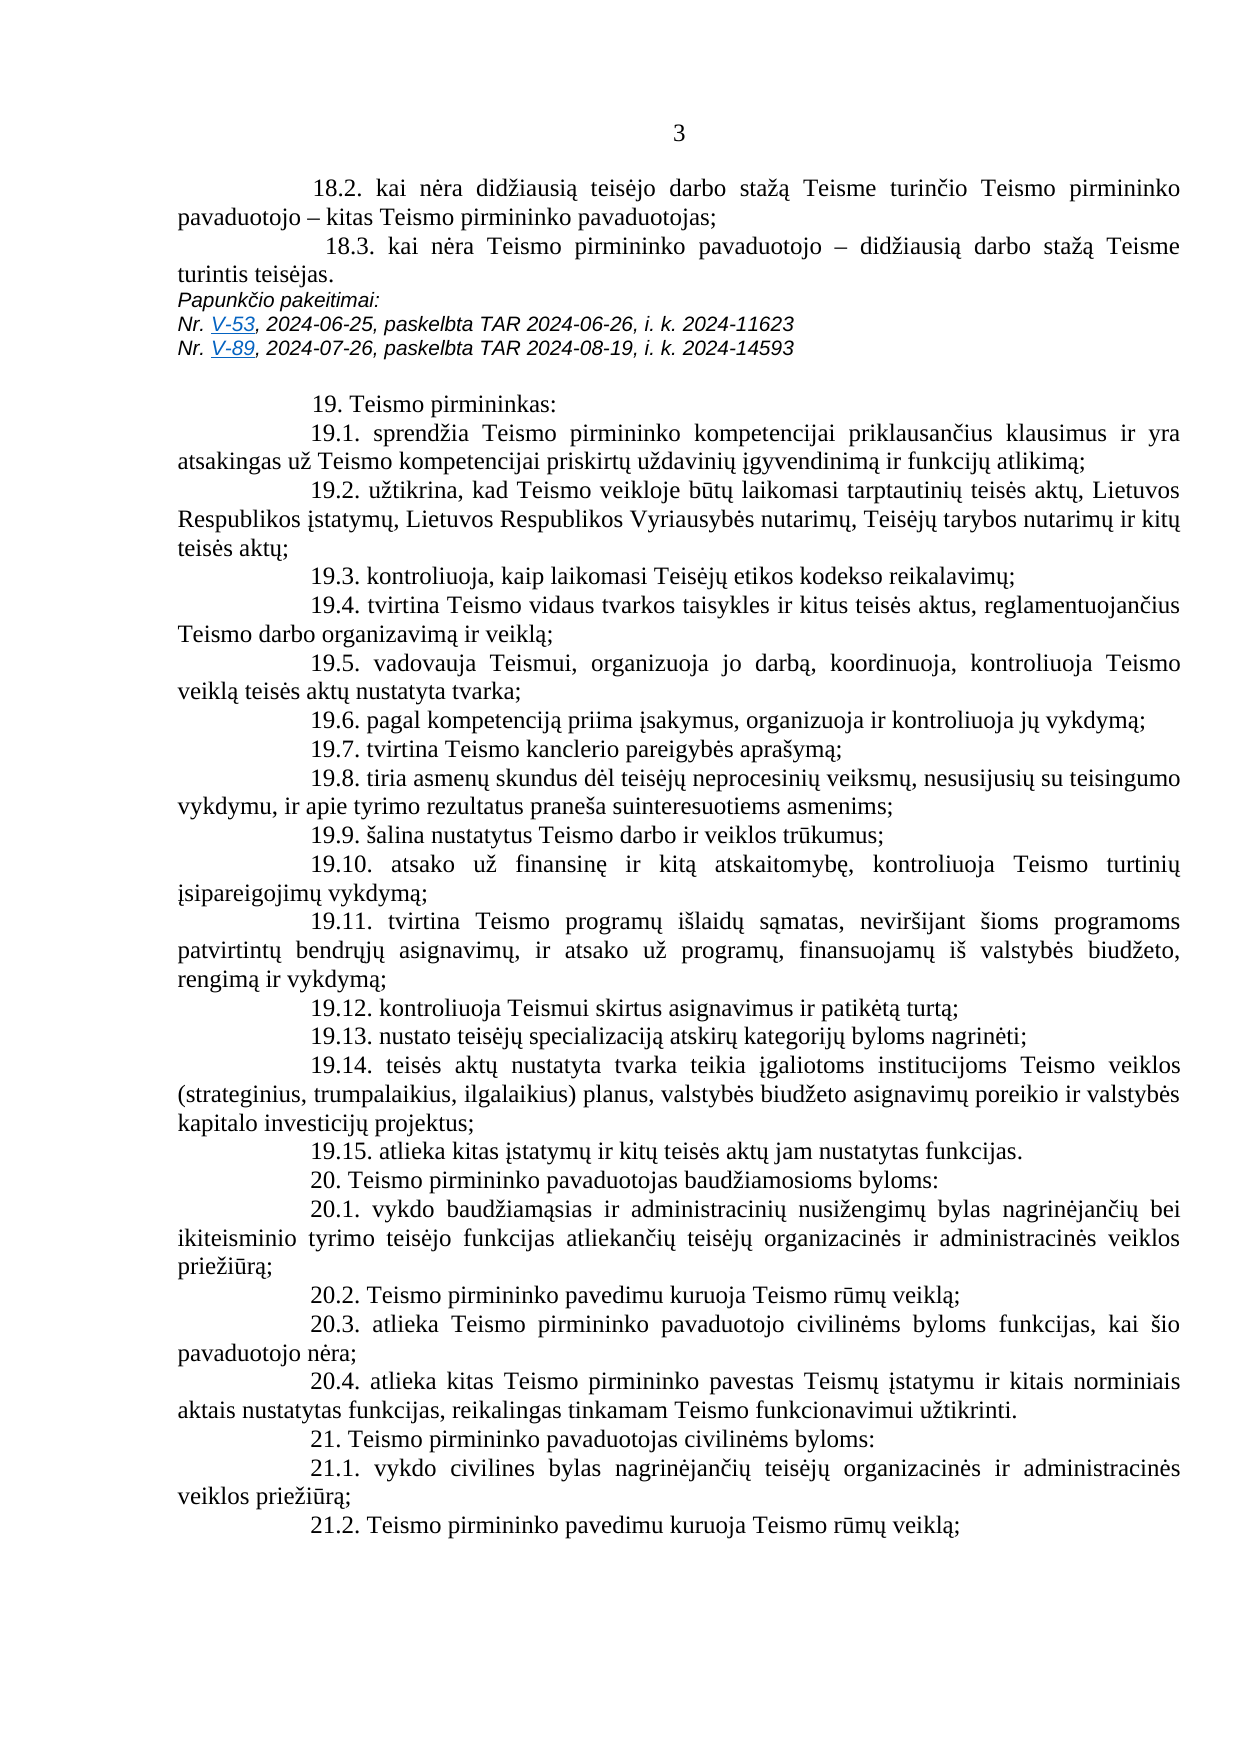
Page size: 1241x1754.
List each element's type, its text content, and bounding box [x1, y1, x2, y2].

text 19.10. atsako už finansinę ir kitą atskaitomybę, kontroliuoja Teismo turtinių įsipareigojimų vykdymą; [177, 849, 1181, 906]
text 19.15. atlieka kitas įstatymų ir kitų teisės aktų jam nustatytas funkcijas. [177, 1136, 1181, 1165]
text 19.8. tiria asmenų skundus dėl teisėjų neprocesinių veiksmų, nesusijusių su teisingumo vykdymu, ir apie tyrimo rezultatus praneša suinteresuotiems asmenims; [177, 763, 1181, 820]
text 20.3. atlieka Teismo pirmininko pavaduotojo civilinėms byloms funkcijas, kai šio pavaduotojo nėra; [177, 1309, 1181, 1366]
text 19. Teismo pirmininkas: [312, 389, 1181, 418]
text 19.9. šalina nustatytus Teismo darbo ir veiklos trūkumus; [177, 820, 1181, 849]
text 19.2. užtikrina, kad Teismo veikloje būtų laikomasi tarptautinių teisės aktų, Lietuvos Respublikos įstatymų, Lietuvos Respublikos Vyriausybės nutarimų, Teisėjų tarybos nutarimų ir kitų teisės aktų; [177, 475, 1181, 561]
text 21. Teismo pirmininko pavaduotojas civilinėms byloms: [177, 1424, 1181, 1453]
text Nr. V-53, 2024-06-25, paskelbta TAR 2024-06-26, i. k. 2024-11623 [177, 312, 1181, 336]
text 18.3. kai nėra Teismo pirmininko pavaduotojo – didžiausią darbo stažą Teisme turintis teisėjas. [177, 231, 1181, 288]
text 19.11. tvirtina Teismo programų išlaidų sąmatas, neviršijant šioms programoms patvirtintų bendrųjų asignavimų, ir atsako už programų, finansuojamų iš valstybės biudžeto, rengimą ir vykdymą; [177, 906, 1181, 993]
text 19.6. pagal kompetenciją priima įsakymus, organizuoja ir kontroliuoja jų vykdymą; [177, 705, 1181, 734]
text 19.5. vadovauja Teismui, organizuoja jo darbą, koordinuoja, kontroliuoja Teismo veiklą teisės aktų nustatyta tvarka; [177, 648, 1181, 705]
text 19.4. tvirtina Teismo vidaus tvarkos taisykles ir kitus teisės aktus, reglamentuojančius Teismo darbo organizavimą ir veiklą; [177, 590, 1181, 648]
text 20.2. Teismo pirmininko pavedimu kuruoja Teismo rūmų veiklą; [177, 1280, 1181, 1309]
text 21.1. vykdo civilines bylas nagrinėjančių teisėjų organizacinės ir administracinės veiklos priežiūrą; [177, 1453, 1181, 1510]
text 19.13. nustato teisėjų specializaciją atskirų kategorijų byloms nagrinėti; [177, 1021, 1181, 1050]
text 19.3. kontroliuoja, kaip laikomasi Teisėjų etikos kodekso reikalavimų; [177, 561, 1181, 590]
text 20.1. vykdo baudžiamąsias ir administracinių nusižengimų bylas nagrinėjančių bei ikiteisminio tyrimo teisėjo funkcijas atliekančių teisėjų organizacinės ir administracinės veiklos priežiūrą; [177, 1194, 1181, 1280]
text 19.12. kontroliuoja Teismui skirtus asignavimus ir patikėtą turtą; [177, 993, 1181, 1021]
text 19.1. sprendžia Teismo pirmininko kompetencijai priklausančius klausimus ir yra atsakingas už Teismo kompetencijai priskirtų uždavinių įgyvendinimą ir funkcijų atlikimą; [177, 418, 1181, 475]
text 18.2. kai nėra didžiausią teisėjo darbo stažą Teisme turinčio Teismo pirmininko pavaduotojo – kitas Teismo pirmininko pavaduotojas; [177, 173, 1181, 231]
text 19.7. tvirtina Teismo kanclerio pareigybės aprašymą; [177, 734, 1181, 763]
text Papunkčio pakeitimai: [177, 288, 1181, 312]
text 20.4. atlieka kitas Teismo pirmininko pavestas Teismų įstatymu ir kitais norminiais aktais nustatytas funkcijas, reikalingas tinkamam Teismo funkcionavimui užtikrinti. [177, 1366, 1181, 1424]
text 20. Teismo pirmininko pavaduotojas baudžiamosioms byloms: [177, 1165, 1181, 1194]
text 21.2. Teismo pirmininko pavedimu kuruoja Teismo rūmų veiklą; [177, 1510, 1181, 1539]
text 19.14. teisės aktų nustatyta tvarka teikia įgaliotoms institucijoms Teismo veiklos (strateginius, trumpalaikius, ilgalaikius) planus, valstybės biudžeto asignavimų poreikio ir valstybės kapitalo investicijų projektus; [177, 1050, 1181, 1136]
text Nr. V-89, 2024-07-26, paskelbta TAR 2024-08-19, i. k. 2024-14593 [177, 336, 1181, 360]
